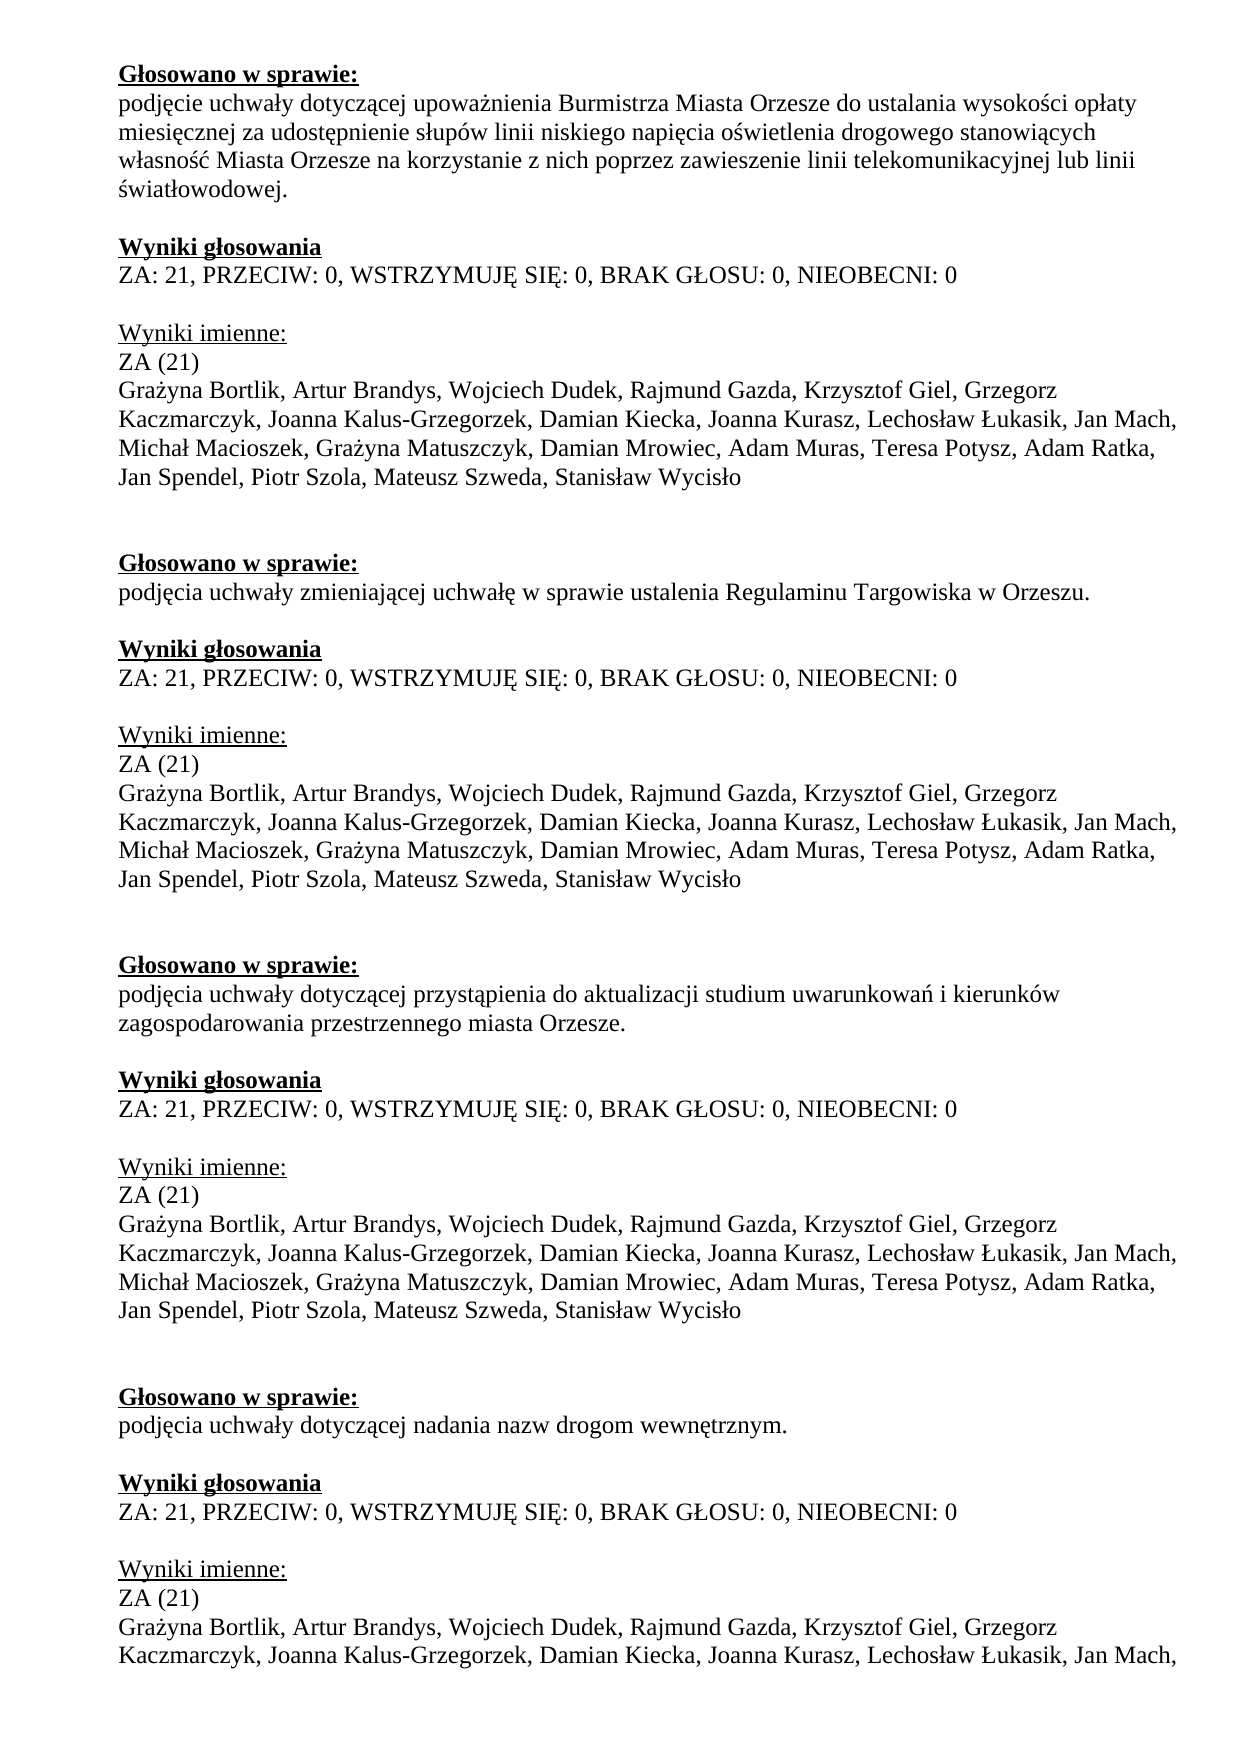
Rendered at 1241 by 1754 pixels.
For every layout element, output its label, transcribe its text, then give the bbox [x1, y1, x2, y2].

text Głosowano w sprawie: podjęcie uchwały dotyczącej upoważnienia Burmistrza Miasta Orzesze do ustalania wysokości opłaty miesięcznej za udostępnienie słupów linii niskiego napięcia oświetlenia drogowego stanowiących własność Miasta Orzesze na korzystanie z nich poprzez zawieszenie linii telekomunikacyjnej lub linii światłowodowej. Wyniki głosowania ZA: 21, PRZECIW: 0, WSTRZYMUJĘ SIĘ: 0, BRAK GŁOSU: 0, NIEOBECNI: 0 Wyniki imienne: ZA (21) Grażyna Bortlik, Artur Brandys, Wojciech Dudek, Rajmund Gazda, Krzysztof Giel, Grzegorz Kaczmarczyk, Joanna Kalus-Grzegorzek, Damian Kiecka, Joanna Kurasz, Lechosław Łukasik, Jan Mach, Michał Macioszek, Grażyna Matuszczyk, Damian Mrowiec, Adam Muras, Teresa Potysz, Adam Ratka, Jan Spendel, Piotr Szola, Mateusz Szweda, Stanisław Wycisło Głosowano w sprawie: podjęcia uchwały zmieniającej uchwałę w sprawie ustalenia Regulaminu Targowiska w Orzeszu. Wyniki głosowania ZA: 21, PRZECIW: 0, WSTRZYMUJĘ SIĘ: 0, BRAK GŁOSU: 0, NIEOBECNI: 0 Wyniki imienne: ZA (21) Grażyna Bortlik, Artur Brandys, Wojciech Dudek, Rajmund Gazda, Krzysztof Giel, Grzegorz Kaczmarczyk, Joanna Kalus-Grzegorzek, Damian Kiecka, Joanna Kurasz, Lechosław Łukasik, Jan Mach, Michał Macioszek, Grażyna Matuszczyk, Damian Mrowiec, Adam Muras, Teresa Potysz, Adam Ratka, Jan Spendel, Piotr Szola, Mateusz Szweda, Stanisław Wycisło Głosowano w sprawie: podjęcia uchwały dotyczącej przystąpienia do aktualizacji studium uwarunkowań i kierunków zagospodarowania przestrzennego miasta Orzesze. Wyniki głosowania ZA: 21, PRZECIW: 0, WSTRZYMUJĘ SIĘ: 0, BRAK GŁOSU: 0, NIEOBECNI: 0 Wyniki imienne: ZA (21) Grażyna Bortlik, Artur Brandys, Wojciech Dudek, Rajmund Gazda, Krzysztof Giel, Grzegorz Kaczmarczyk, Joanna Kalus-Grzegorzek, Damian Kiecka, Joanna Kurasz, Lechosław Łukasik, Jan Mach, Michał Macioszek, Grażyna Matuszczyk, Damian Mrowiec, Adam Muras, Teresa Potysz, Adam Ratka, Jan Spendel, Piotr Szola, Mateusz Szweda, Stanisław Wycisło Głosowano w sprawie: podjęcia uchwały dotyczącej nadania nazw drogom wewnętrznym. Wyniki głosowania ZA: 21, PRZECIW: 0, WSTRZYMUJĘ SIĘ: 0, BRAK GŁOSU: 0, NIEOBECNI: 0 Wyniki imienne: ZA (21) Grażyna Bortlik, Artur Brandys, Wojciech Dudek, Rajmund Gazda, Krzysztof Giel, Grzegorz Kaczmarczyk, Joanna Kalus-Grzegorzek, Damian Kiecka, Joanna Kurasz, Lechosław Łukasik, Jan Mach, [118, 59, 1181, 1669]
